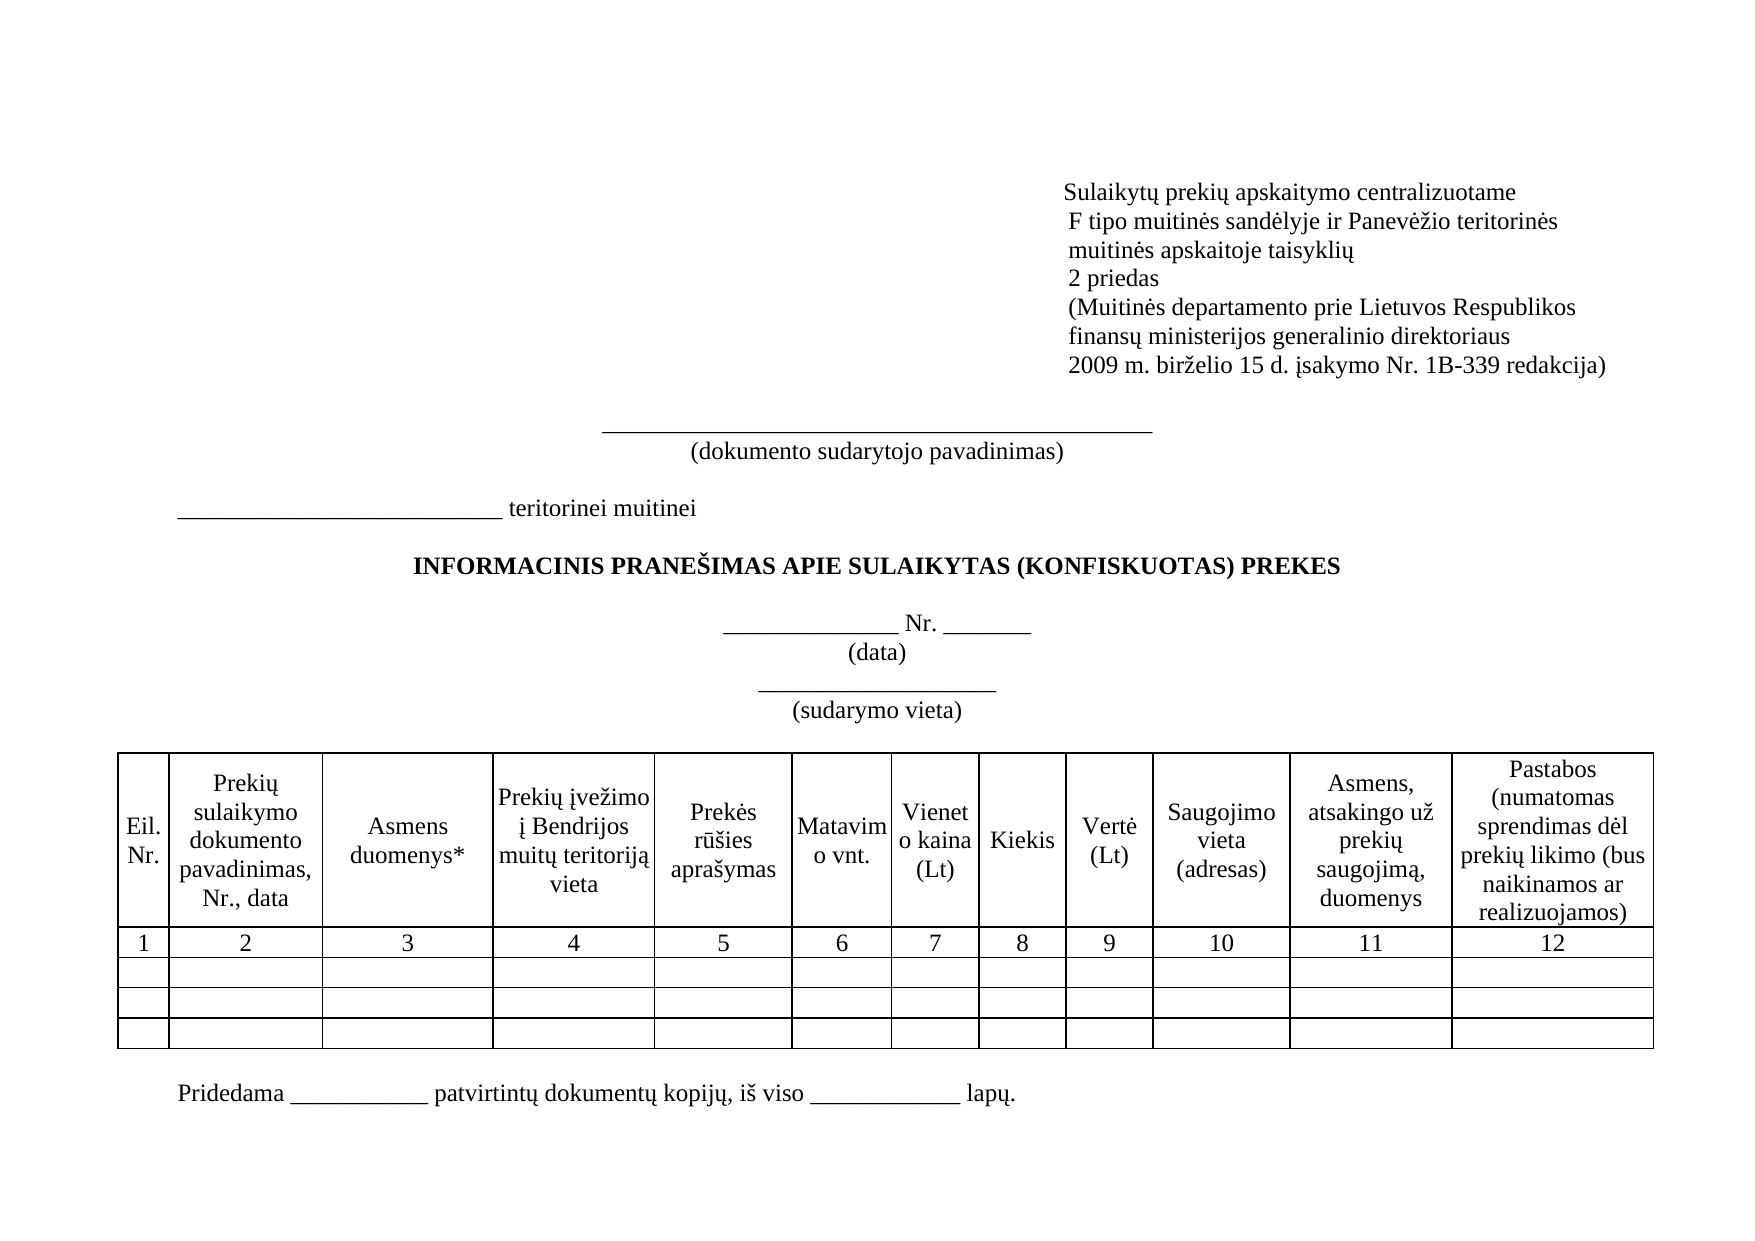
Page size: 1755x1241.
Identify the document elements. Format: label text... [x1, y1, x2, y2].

table_cell [980, 958, 1065, 987]
table_cell [793, 958, 891, 987]
table_cell [1154, 1019, 1289, 1047]
table_cell 7 [892, 928, 978, 957]
table_cell [793, 988, 891, 1017]
table_cell [170, 958, 322, 987]
table_cell [1291, 988, 1451, 1017]
text F tipo muitinės sandėlyje ir Panevėžio teritorinės muitinės apskaitoje taisyklių [1068, 206, 1636, 263]
table_cell [1453, 1019, 1653, 1047]
table_cell [793, 1019, 891, 1047]
table_cell [494, 988, 654, 1017]
table_header Prekių įvežimo į Bendrijos muitų teritoriją vieta [494, 754, 654, 926]
table_cell [494, 958, 654, 987]
table_cell 6 [793, 928, 891, 957]
table_cell [323, 958, 492, 987]
table_header Vieneto kaina (Lt) [892, 754, 978, 926]
text ____________________________________________ [118, 407, 1636, 436]
table_cell [980, 988, 1065, 1017]
table_cell 5 [655, 928, 791, 957]
table_header Kiekis [980, 754, 1065, 926]
table_cell [892, 988, 978, 1017]
text ___________________ [118, 666, 1636, 695]
text 2009 m. birželio 15 d. įsakymo Nr. 1B-339 redakcija) [1068, 350, 1636, 378]
table_cell [1067, 988, 1152, 1017]
table_cell [1154, 958, 1289, 987]
table_cell [323, 988, 492, 1017]
table_cell 9 [1067, 928, 1152, 957]
text (dokumento sudarytojo pavadinimas) [118, 436, 1636, 465]
text INFORMACINIS PRANEŠIMAS APIE SULAIKYTAS (KONFISKUOTAS) PREKES [118, 551, 1636, 580]
table_cell [1453, 988, 1653, 1017]
text 2 priedas [1068, 263, 1636, 292]
table_cell [119, 988, 168, 1017]
table_cell [494, 1019, 654, 1047]
table_cell [892, 958, 978, 987]
table_header Matavimo vnt. [793, 754, 891, 926]
table_cell [323, 1019, 492, 1047]
table_cell 3 [323, 928, 492, 957]
table_cell 1 [119, 928, 168, 957]
table_cell [119, 958, 168, 987]
table_cell [1067, 958, 1152, 987]
table_cell [1067, 1019, 1152, 1047]
text (sudarymo vieta) [118, 695, 1636, 723]
table_cell 10 [1154, 928, 1289, 957]
table_cell [655, 1019, 791, 1047]
table_header Asmens duomenys* [323, 754, 492, 926]
table_cell [119, 1019, 168, 1047]
text __________________________ teritorinei muitinei [118, 493, 1636, 522]
table_cell [980, 1019, 1065, 1047]
table_cell [655, 988, 791, 1017]
table_header Asmens, atsakingo už prekių saugojimą, duomenys [1291, 754, 1451, 926]
table_header Pastabos (numatomas sprendimas dėl prekių likimo (bus naikinamos ar realizuojamos) [1453, 754, 1653, 926]
text (Muitinės departamento prie Lietuvos Respublikos finansų ministerijos generalinio direktoriaus [1068, 292, 1636, 350]
table_cell 11 [1291, 928, 1451, 957]
text (data) [118, 637, 1636, 666]
table_cell 2 [170, 928, 322, 957]
table_cell [170, 1019, 322, 1047]
table_cell [1291, 1019, 1451, 1047]
table_cell [655, 958, 791, 987]
table_cell [170, 988, 322, 1017]
table_cell [1291, 958, 1451, 987]
text ______________ Nr. _______ [118, 608, 1636, 637]
table_cell 12 [1453, 928, 1653, 957]
table_cell 8 [980, 928, 1065, 957]
text Sulaikytų prekių apskaitymo centralizuotame [1063, 177, 1636, 206]
text Pridedama ___________ patvirtintų dokumentų kopijų, iš viso ____________ lapų. [118, 1078, 1636, 1107]
table_header Eil. Nr. [119, 754, 168, 926]
table_header Saugojimo vieta (adresas) [1154, 754, 1289, 926]
table_header Prekių sulaikymo dokumento pavadinimas, Nr., data [170, 754, 322, 926]
table_cell [892, 1019, 978, 1047]
table_header Prekės rūšies aprašymas [655, 754, 791, 926]
table_cell 4 [494, 928, 654, 957]
table_cell [1154, 988, 1289, 1017]
table_header Vertė (Lt) [1067, 754, 1152, 926]
table_cell [1453, 958, 1653, 987]
